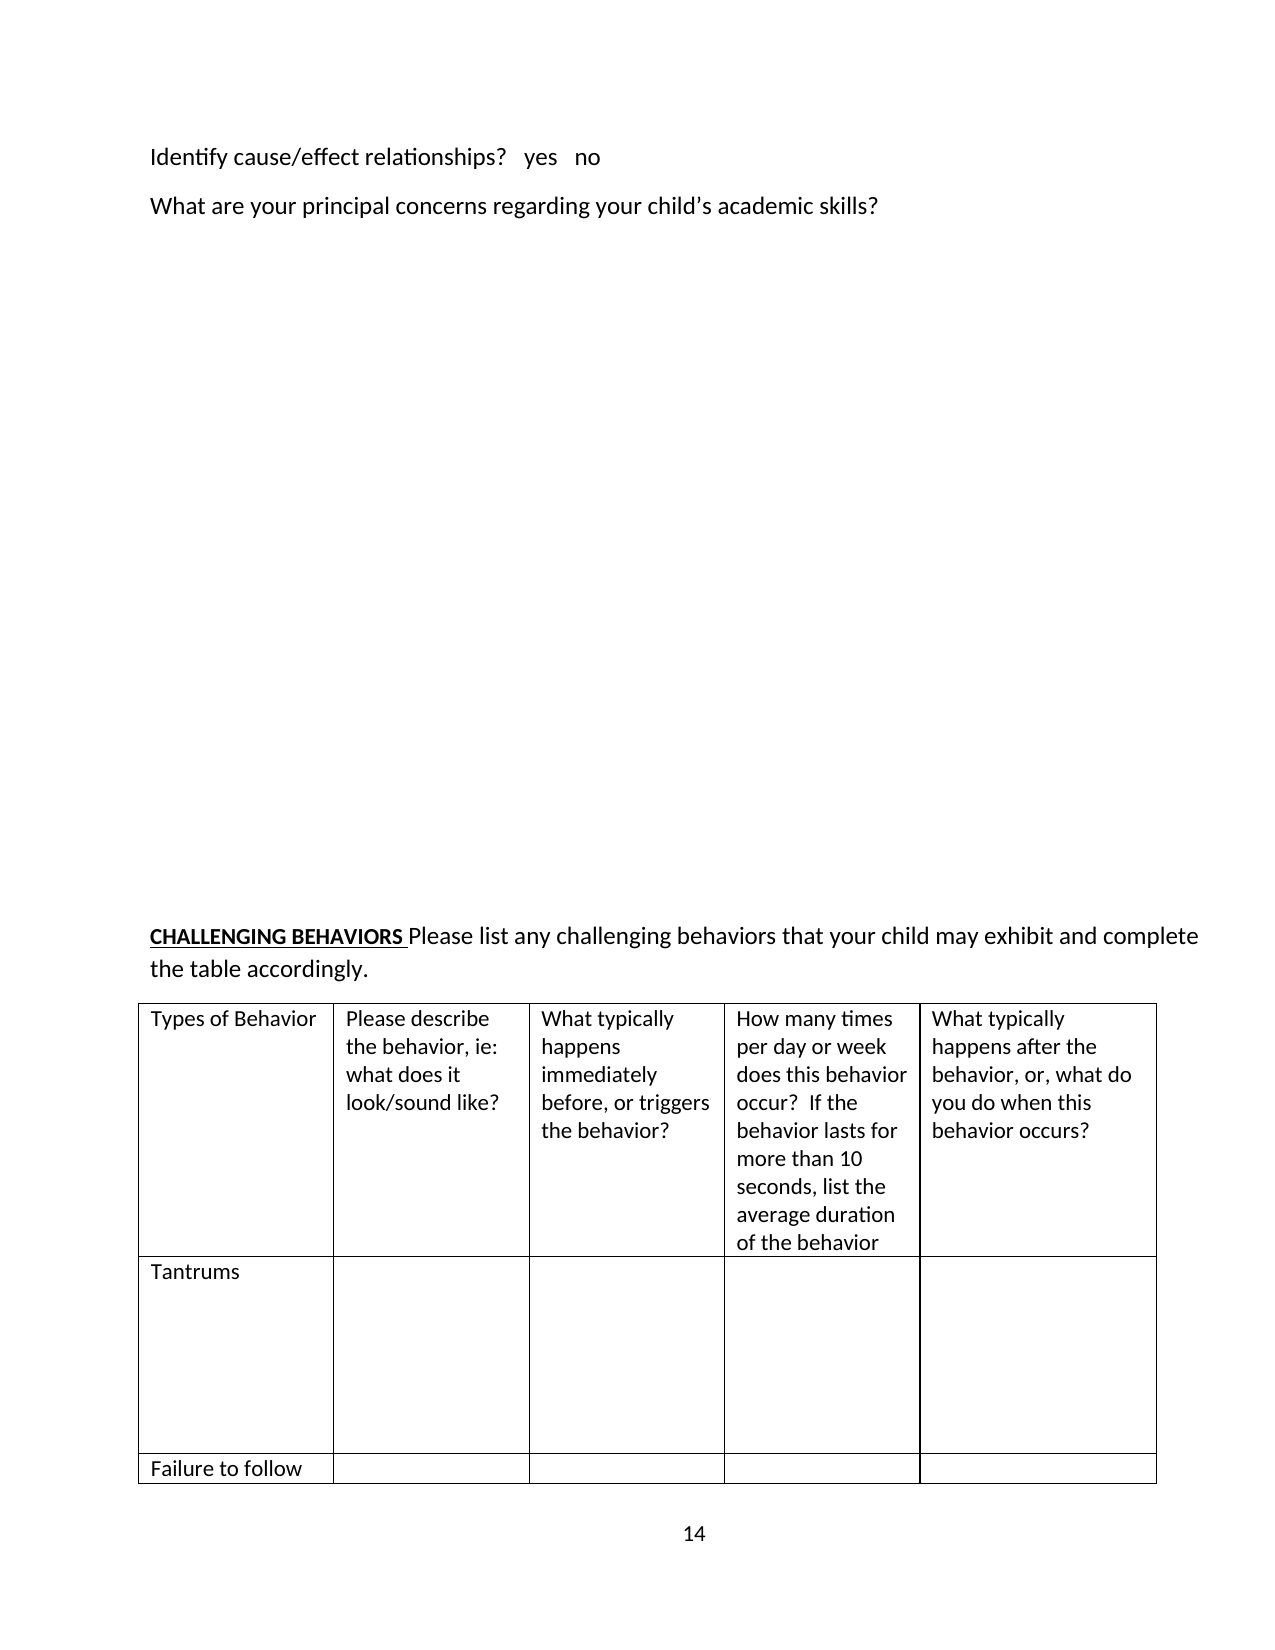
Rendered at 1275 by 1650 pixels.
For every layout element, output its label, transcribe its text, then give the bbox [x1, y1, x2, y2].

table_cell [530, 1454, 724, 1482]
table_cell Tantrums [139, 1257, 333, 1453]
table_header How many times per day or week does this behavior occur? If the behavior lasts for more than 10 seconds, list the average duration of the behavior [725, 1004, 919, 1256]
text CHALLENGING BEHAVIORS Please list any challenging behaviors that your child may exhibit and complete the table accordingly. [150, 920, 1237, 984]
table_header What typically happens after the behavior, or, what do you do when this behavior occurs? [921, 1004, 1156, 1256]
table_header Please describe the behavior, ie: what does it look/sound like? [334, 1004, 529, 1256]
table_cell [725, 1454, 919, 1482]
table_cell [334, 1257, 529, 1453]
table_cell Failure to follow [139, 1454, 333, 1482]
table_cell [921, 1454, 1156, 1482]
text Identify cause/effect relationships? yes no [150, 141, 1237, 171]
table_header What typically happens immediately before, or triggers the behavior? [530, 1004, 724, 1256]
text What are your principal concerns regarding your child’s academic skills? [150, 190, 1237, 221]
table_header Types of Behavior [139, 1004, 333, 1256]
table_cell [921, 1257, 1156, 1453]
table_cell [530, 1257, 724, 1453]
table_cell [725, 1257, 919, 1453]
table_cell [334, 1454, 529, 1482]
